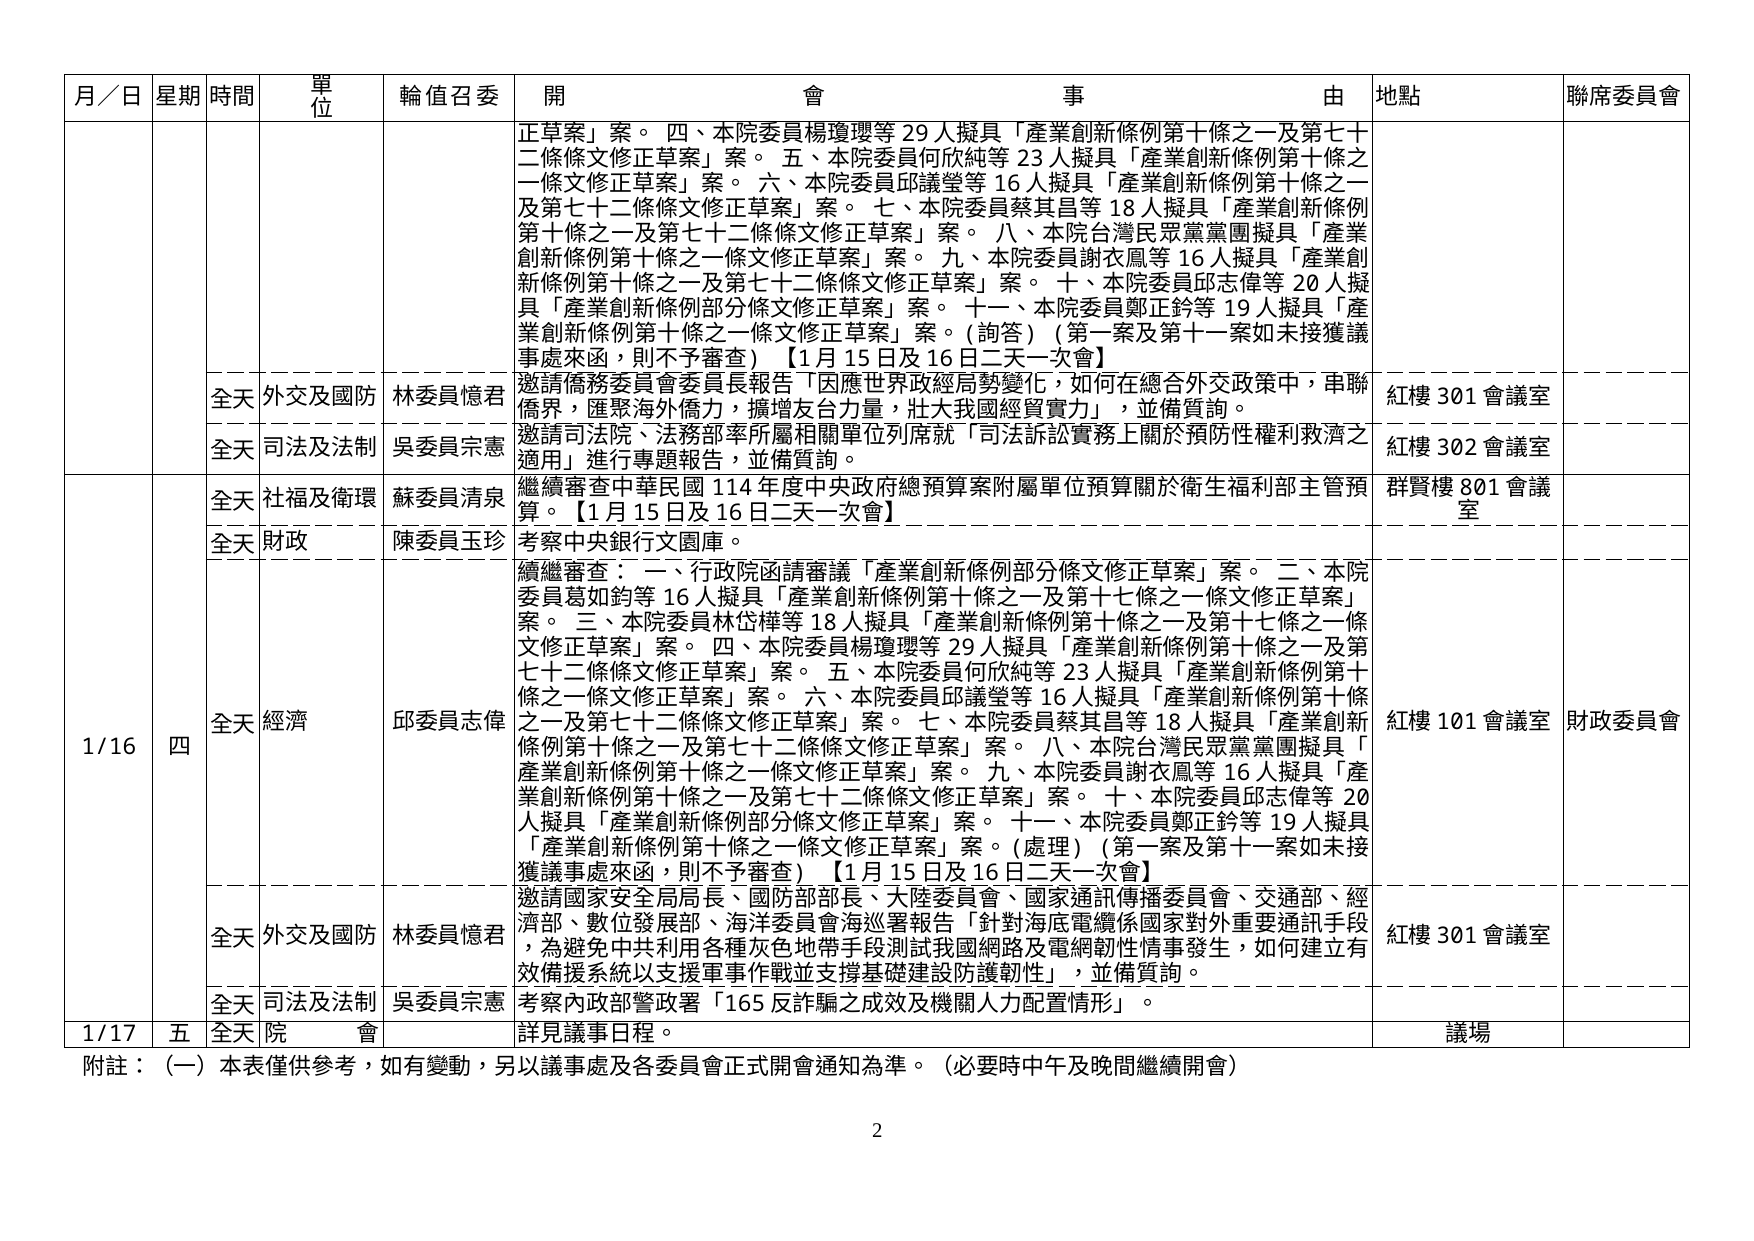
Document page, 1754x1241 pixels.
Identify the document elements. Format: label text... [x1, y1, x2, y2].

table_header 聯席委員會 [1564, 75, 1689, 121]
table_cell [207, 122, 259, 372]
table_cell 院 會 [260, 1022, 383, 1047]
table_header 星期 [153, 75, 206, 121]
table_cell 1/16 [65, 475, 152, 1021]
table_cell 邱委員志偉 [384, 559, 514, 885]
table_cell 財政委員會 [1564, 559, 1689, 885]
table_cell 續繼審查： 一、行政院函請審議「產業創新條例部分條文修正草案」案。 二、本院委員葛如鈞等16人擬具「產業創新條例第十條之一及第十七條之一條文修正草案」案。 三、本院委員林岱樺等18人擬具「產業創新條例第十條之一及第十七條之一條文修正草案」案。 四、本院委員楊瓊瓔等29人擬具「產業創新條例第十條之一及第七十二條條文修正草案」案。 五、本院委員何欣純等23人擬具「產業創新條例第十條之一條文修正草案」案。 六、本院委員邱議瑩等16人擬具「產業創新條例第十條之一及第七十二條條文修正草案」案。 七、本院委員蔡其昌等18人擬具「產業創新條例第十條之一及第七十二條條文修正草案」案。 八、本院台灣民眾黨黨團擬具「產業創新條例第十條之一條文修正草案」案。 九、本院委員謝衣鳯等16人擬具「產業創新條例第十條之一及第七十二條條文修正草案」案。 十、本院委員邱志偉等20人擬具「產業創新條例部分條文修正草案」案。 十一、本院委員鄭正鈐等19人擬具「產業創新條例第十條之一條文修正草案」案。(處理) (第一案及第十一案如未接獲議事處來函，則不予審查) 【1月15日及16日二天一次會】 [515, 559, 1372, 885]
table_cell 議場 [1373, 1022, 1563, 1047]
table_cell 全天 [207, 525, 259, 559]
table_cell [384, 1022, 514, 1047]
table_cell [1373, 122, 1563, 372]
table_cell 1/17 [65, 1022, 152, 1047]
table_cell 全天 [207, 986, 259, 1021]
table_cell 財政 [260, 525, 383, 559]
table_cell 邀請僑務委員會委員長報告「因應世界政經局勢變化，如何在總合外交政策中，串聯僑界，匯聚海外僑力，擴增友台力量，壯大我國經貿實力」，並備質詢。 [515, 372, 1372, 423]
table_cell 紅樓101會議室 [1373, 559, 1563, 885]
table_cell [1564, 885, 1689, 986]
table_cell 蘇委員清泉 [384, 475, 514, 525]
table_cell [1564, 475, 1689, 525]
table_header 時間 [207, 75, 259, 121]
table_cell [153, 122, 206, 474]
table_cell 全天 [207, 559, 259, 885]
table_cell 林委員憶君 [384, 372, 514, 423]
text 附註：（一）本表僅供參考，如有變動，另以議事處及各委員會正式開會通知為準。（必要時中午及晚間繼續開會） [59, 1048, 1695, 1081]
table_cell 吳委員宗憲 [384, 986, 514, 1021]
table_header 單 位 [260, 75, 383, 121]
table_cell 群賢樓801會議室 [1373, 475, 1563, 525]
table_cell 紅樓302會議室 [1373, 423, 1563, 474]
table_cell [260, 122, 383, 372]
table_header 月／日 [65, 75, 152, 121]
table_cell 林委員憶君 [384, 885, 514, 986]
table_cell 吳委員宗憲 [384, 423, 514, 474]
table_cell 詳見議事日程。 [515, 1022, 1372, 1047]
table_cell 紅樓301會議室 [1373, 885, 1563, 986]
table_cell [1373, 986, 1563, 1021]
table_cell [1564, 423, 1689, 474]
table_cell 外交及國防 [260, 372, 383, 423]
table_header 輪值召委 [384, 75, 514, 121]
table_cell [1564, 986, 1689, 1021]
table_cell 考察內政部警政署「165反詐騙之成效及機關人力配置情形」。 [515, 986, 1372, 1021]
table_cell 五 [153, 1022, 206, 1047]
table_cell [1564, 1022, 1689, 1047]
table_cell 陳委員玉珍 [384, 525, 514, 559]
table_cell 全天 [207, 885, 259, 986]
table_cell 四 [153, 475, 206, 1021]
table_cell 紅樓301會議室 [1373, 372, 1563, 423]
table_cell 司法及法制 [260, 986, 383, 1021]
table_cell 考察中央銀行文園庫。 [515, 525, 1372, 559]
table_header 開會事由 [515, 75, 1372, 121]
table_cell 全天 [207, 423, 259, 474]
table_cell 正草案」案。 四、本院委員楊瓊瓔等29人擬具「產業創新條例第十條之一及第七十二條條文修正草案」案。 五、本院委員何欣純等23人擬具「產業創新條例第十條之一條文修正草案」案。 六、本院委員邱議瑩等16人擬具「產業創新條例第十條之一及第七十二條條文修正草案」案。 七、本院委員蔡其昌等18人擬具「產業創新條例第十條之一及第七十二條條文修正草案」案。 八、本院台灣民眾黨黨團擬具「產業創新條例第十條之一條文修正草案」案。 九、本院委員謝衣鳯等16人擬具「產業創新條例第十條之一及第七十二條條文修正草案」案。 十、本院委員邱志偉等20人擬具「產業創新條例部分條文修正草案」案。 十一、本院委員鄭正鈐等19人擬具「產業創新條例第十條之一條文修正草案」案。(詢答) (第一案及第十一案如未接獲議事處來函，則不予審查) 【1月15日及16日二天一次會】 [515, 122, 1372, 372]
table_cell [1564, 122, 1689, 372]
table_cell 經濟 [260, 559, 383, 885]
table_cell 全天 [207, 475, 259, 525]
table_cell 外交及國防 [260, 885, 383, 986]
table_cell 邀請司法院、法務部率所屬相關單位列席就「司法訴訟實務上關於預防性權利救濟之適用」進行專題報告，並備質詢。 [515, 423, 1372, 474]
table_cell 司法及法制 [260, 423, 383, 474]
table_cell [384, 122, 514, 372]
table_cell 繼續審查中華民國114年度中央政府總預算案附屬單位預算關於衛生福利部主管預算。【1月15日及16日二天一次會】 [515, 475, 1372, 525]
table_header 地點 [1373, 75, 1563, 121]
table_cell [1564, 525, 1689, 559]
table_cell 全天 [207, 1022, 259, 1047]
table_cell 社福及衛環 [260, 475, 383, 525]
table_cell [65, 122, 152, 474]
table_cell [1373, 525, 1563, 559]
table_cell 全天 [207, 372, 259, 423]
table_cell [1564, 372, 1689, 423]
table_cell 邀請國家安全局局長、國防部部長、大陸委員會、國家通訊傳播委員會、交通部、經濟部、數位發展部、海洋委員會海巡署報告「針對海底電纜係國家對外重要通訊手段，為避免中共利用各種灰色地帶手段測試我國網路及電網韌性情事發生，如何建立有效備援系統以支援軍事作戰並支撐基礎建設防護韌性」，並備質詢。 [515, 885, 1372, 986]
